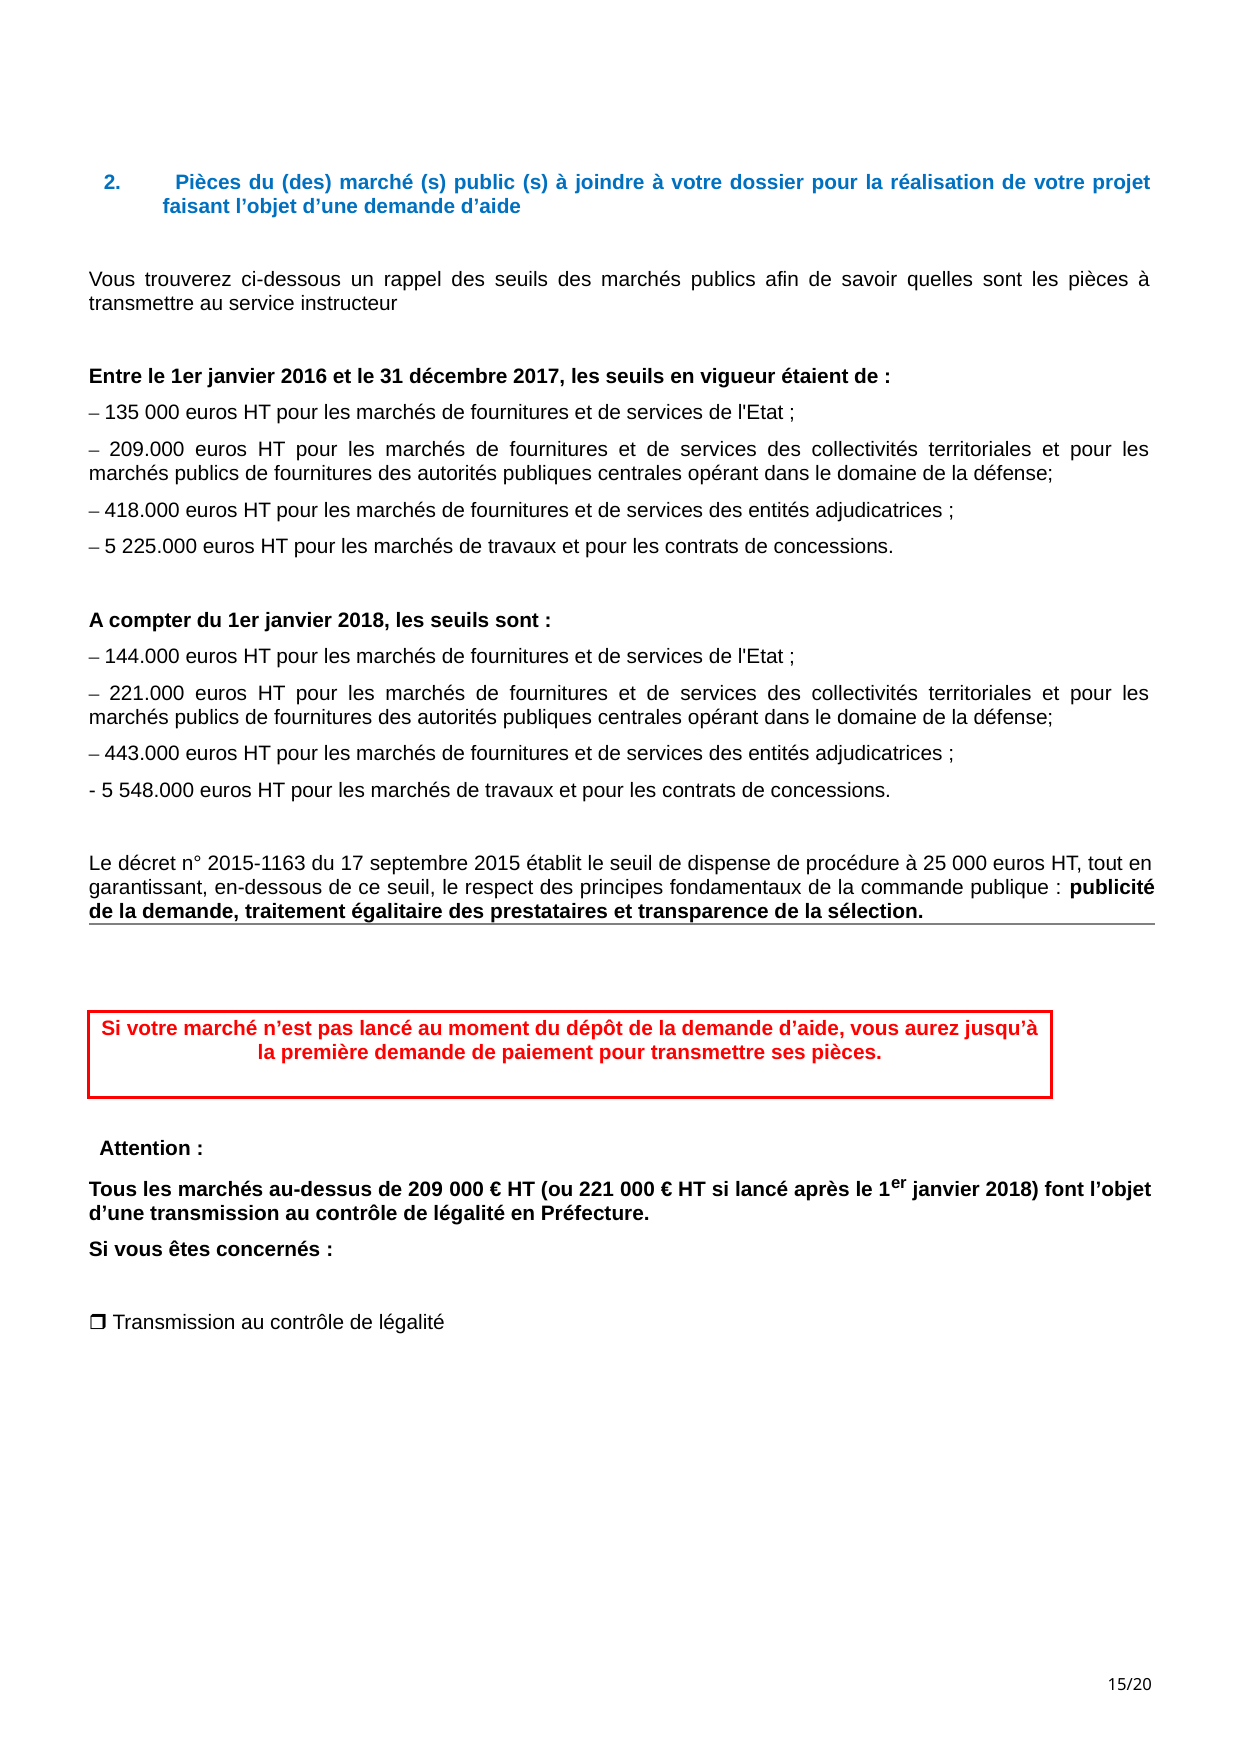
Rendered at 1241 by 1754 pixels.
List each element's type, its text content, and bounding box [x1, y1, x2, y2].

text Vous trouverez ci-dessous un rappel des seuils des marchés publics afin de savoir quelles sont les pièces à transmettre au service instructeur [89, 267, 1152, 315]
text – 443.000 euros HT pour les marchés de fournitures et de services des entités adjudicatrices ; [89, 741, 1152, 765]
text - 5 548.000 euros HT pour les marchés de travaux et pour les contrats de concessions. [89, 778, 1152, 802]
text Entre le 1er janvier 2016 et le 31 décembre 2017, les seuils en vigueur étaient de : [89, 364, 1152, 388]
text 2. Pièces du (des) marché (s) public (s) à joindre à votre dossier pour la réalisation de votre projet faisant l’objet d’une demande d’aide [103, 170, 1152, 218]
text – 221.000 euros HT pour les marchés de fournitures et de services des collectivités territoriales et pour les marchés publics de fournitures des autorités publiques centrales opérant dans le domaine de la défense; [89, 681, 1152, 729]
text A compter du 1er janvier 2018, les seuils sont : [89, 607, 1152, 631]
text Si vous êtes concernés : [89, 1237, 1152, 1261]
text – 418.000 euros HT pour les marchés de fournitures et de services des entités adjudicatrices ; [89, 497, 1152, 522]
text Attention : [89, 1136, 1152, 1160]
text – 135 000 euros HT pour les marchés de fournitures et de services de l'Etat ; [89, 400, 1152, 424]
table_header Si votre marché n’est pas lancé au moment du dépôt de la demande d’aide, vous aurez jusqu’à la première demande de paiement pour transmettre ses pièces. [90, 1013, 1050, 1096]
text r Transmission au contrôle de légalité [89, 1310, 1152, 1334]
text Tous les marchés au-dessus de 209 000 € HT (ou 221 000 € HT si lancé après le 1er janvier 2018) font l’objet d’une transmission au contrôle de légalité en Préfecture. [89, 1173, 1152, 1224]
text – 5 225.000 euros HT pour les marchés de travaux et pour les contrats de concessions. [89, 534, 1152, 558]
text Le décret n° 2015-1163 du 17 septembre 2015 établit le seuil de dispense de procédure à 25 000 euros HT, tout en garantissant, en-dessous de ce seuil, le respect des principes fondamentaux de la commande publique : publicité de la demande, traitement égalitaire des prestataires et transparence de la sélection. [89, 851, 1155, 923]
text – 144.000 euros HT pour les marchés de fournitures et de services de l'Etat ; [89, 644, 1152, 668]
text – 209.000 euros HT pour les marchés de fournitures et de services des collectivités territoriales et pour les marchés publics de fournitures des autorités publiques centrales opérant dans le domaine de la défense; [89, 437, 1152, 485]
